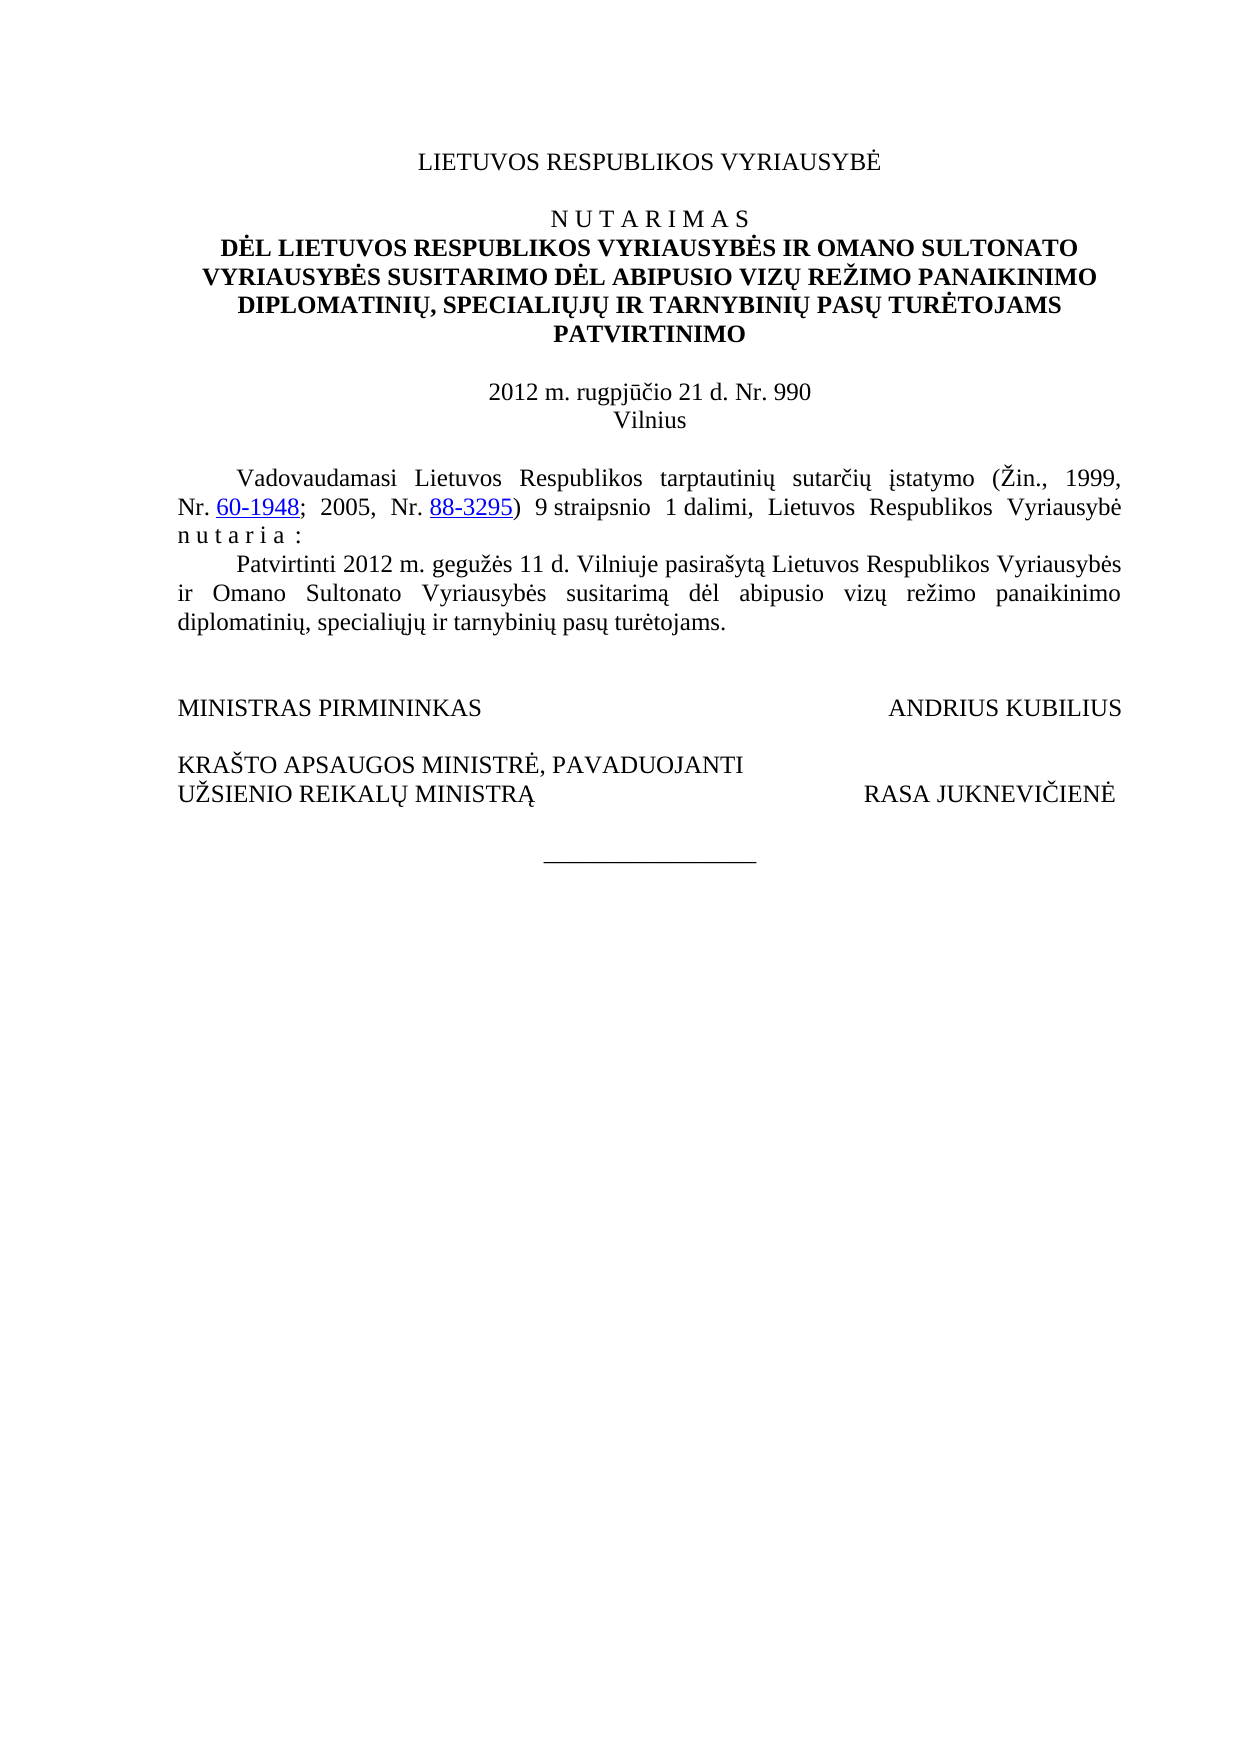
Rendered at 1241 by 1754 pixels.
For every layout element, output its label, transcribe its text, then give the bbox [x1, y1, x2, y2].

text UŽSIENIO REIKALŲ MINISTRĄ RASA JUKNEVIČIENĖ [177, 779, 1122, 808]
text 2012 m. rugpjūčio 21 d. Nr. 990 [177, 377, 1122, 406]
text Dėl LIETUVOS RESPUBLIKOS VYRIAUSYBĖS IR OMANO SULTONATO VYRIAUSYBĖS SUSITARIMO DĖL ABIPUSIO VIZŲ REŽIMO PANAIKINIMO DIPLOMATINIŲ, SPECIALIŲJŲ IR TARNYBINIŲ PASŲ TURĖTOJAMS [177, 233, 1122, 319]
text Patvirtinti 2012 m. gegužės 11 d. Vilniuje pasirašytą Lietuvos Respublikos Vyriausybės ir Omano Sultonato Vyriausybės susitarimą dėl abipusio vizų režimo panaikinimo diplomatinių, specialiųjų ir tarnybinių pasų turėtojams. [177, 549, 1122, 636]
text Lietuvos Respublikos Vyriausybė [177, 147, 1122, 176]
text MINISTRAS PIRMININKAS ANDRIUS KUBILIUS [177, 693, 1122, 722]
text PATVIRTINIMO [177, 319, 1122, 348]
text Vadovaudamasi Lietuvos Respublikos tarptautinių sutarčių įstatymo (Žin., 1999, Nr. 60-1948; 2005, Nr. 88-3295) 9 straipsnio 1 dalimi, Lietuvos Respublikos Vyriausybė nutaria: [177, 463, 1122, 549]
text _________________ [177, 837, 1122, 866]
text KRAŠTO APSAUGOS MINISTRĖ, PAVADUOJANTI [177, 751, 1122, 779]
text Vilnius [177, 406, 1122, 434]
text NUTARIMAS [177, 204, 1122, 233]
